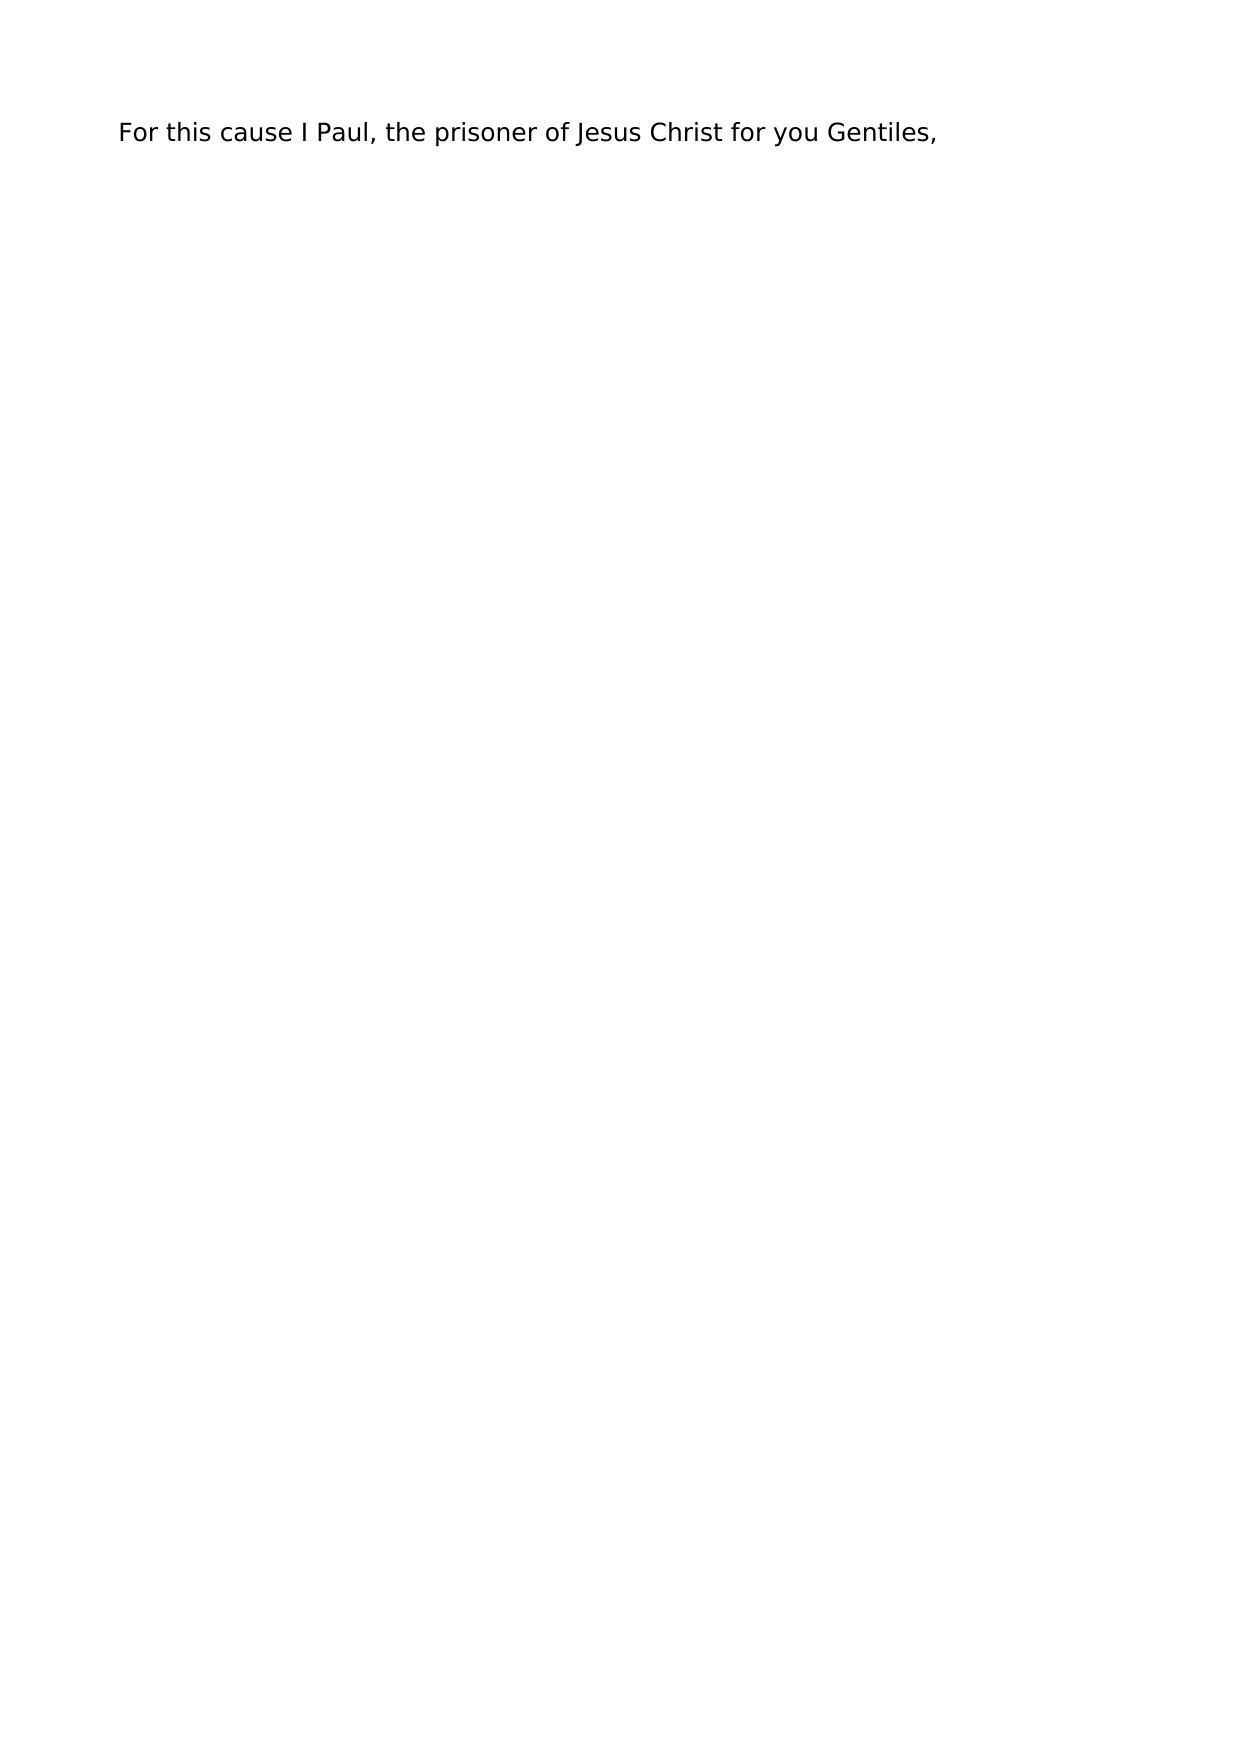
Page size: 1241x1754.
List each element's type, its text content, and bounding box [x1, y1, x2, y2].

text For this cause I Paul, the prisoner of Jesus Christ for you Gentiles, [118, 118, 1122, 147]
